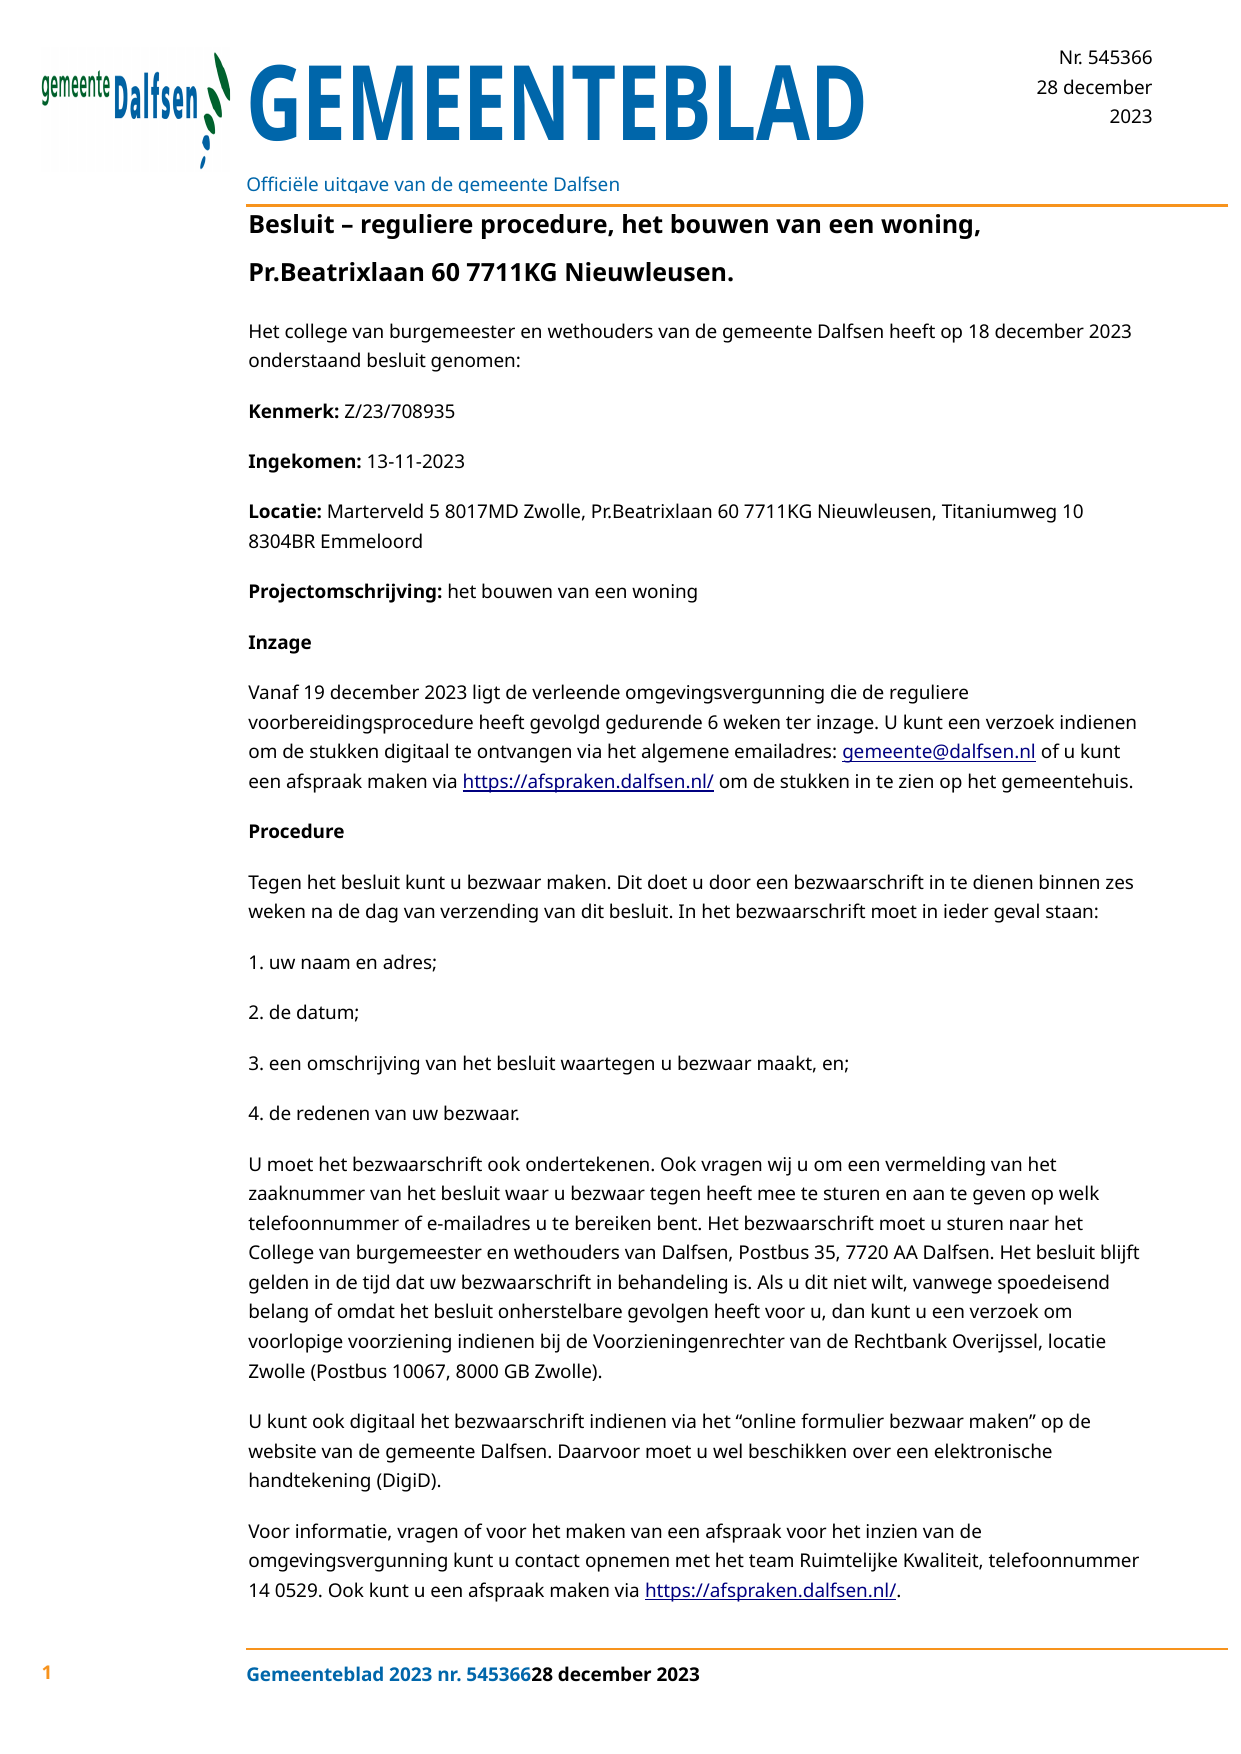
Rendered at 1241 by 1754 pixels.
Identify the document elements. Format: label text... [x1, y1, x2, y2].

text U kunt ook digitaal het bezwaarschrift indienen via het “online formulier bezwaar maken” op de website van de gemeente Dalfsen. Daarvoor moet u wel beschikken over een elektronische handtekening (DigiD). [248, 1408, 1152, 1493]
text Locatie: Marterveld 5 8017MD Zwolle, Pr.Beatrixlaan 60 7711KG Nieuwleusen, Titaniumweg 10 8304BR Emmeloord [248, 499, 1152, 554]
text 3. een omschrijving van het besluit waartegen u bezwaar maakt, en; [248, 1050, 1152, 1076]
text Projectomschrijving: het bouwen van een woning [248, 579, 1152, 604]
text Ingekomen: 13-11-2023 [248, 448, 1152, 474]
text 4. de redenen van uw bezwaar. [248, 1100, 1152, 1126]
text Het college van burgemeester en wethouders van de gemeente Dalfsen heeft op 18 december 2023 onderstaand besluit genomen: [248, 318, 1152, 373]
picture [41, 47, 231, 172]
text Procedure [248, 819, 1152, 844]
text 1. uw naam en adres; [248, 949, 1152, 975]
text Tegen het besluit kunt u bezwaar maken. Dit doet u door een bezwaarschrift in te dienen binnen zes weken na de dag van verzending van dit besluit. In het bezwaarschrift moet in ieder geval staan: [248, 869, 1152, 924]
text Inzage [248, 629, 1152, 655]
text U moet het bezwaarschrift ook ondertekenen. Ook vragen wij u om een vermelding van het zaaknummer van het besluit waar u bezwaar tegen heeft mee te sturen en aan te geven op welk telefoonnummer of e-mailadres u te bereiken bent. Het bezwaarschrift moet u sturen naar het College van burgemeester en wethouders van Dalfsen, Postbus 35, 7720 AA Dalfsen. Het besluit blijft gelden in de tijd dat uw bezwaarschrift in behandeling is. Als u dit niet wilt, vanwege spoedeisend belang of omdat het besluit onherstelbare gevolgen heeft voor u, dan kunt u een verzoek om voorlopige voorziening indienen bij de Voorzieningenrechter van de Rechtbank Overijssel, locatie Zwolle (Postbus 10067, 8000 GB Zwolle). [248, 1151, 1152, 1384]
text 2. de datum; [248, 999, 1152, 1025]
text Vanaf 19 december 2023 ligt de verleende omgevingsvergunning die de reguliere voorbereidingsprocedure heeft gevolgd gedurende 6 weken ter inzage. U kunt een verzoek indienen om de stukken digitaal te ontvangen via het algemene emailadres: gemeente@dalfsen.nl of u kunt een afspraak maken via https://afspraken.dalfsen.nl/ om de stukken in te zien op het gemeentehuis. [248, 679, 1152, 794]
text Kenmerk: Z/23/708935 [248, 398, 1152, 424]
text Voor informatie, vragen of voor het maken van een afspraak voor het inzien van de omgevingsvergunning kunt u contact opnemen met het team Ruimtelijke Kwaliteit, telefoonnummer 14 0529. Ook kunt u een afspraak maken via https://afspraken.dalfsen.nl/. [248, 1518, 1152, 1603]
text Besluit – reguliere procedure, het bouwen van een woning, Pr.Beatrixlaan 60 7711KG Nieuwleusen. [248, 207, 1152, 288]
